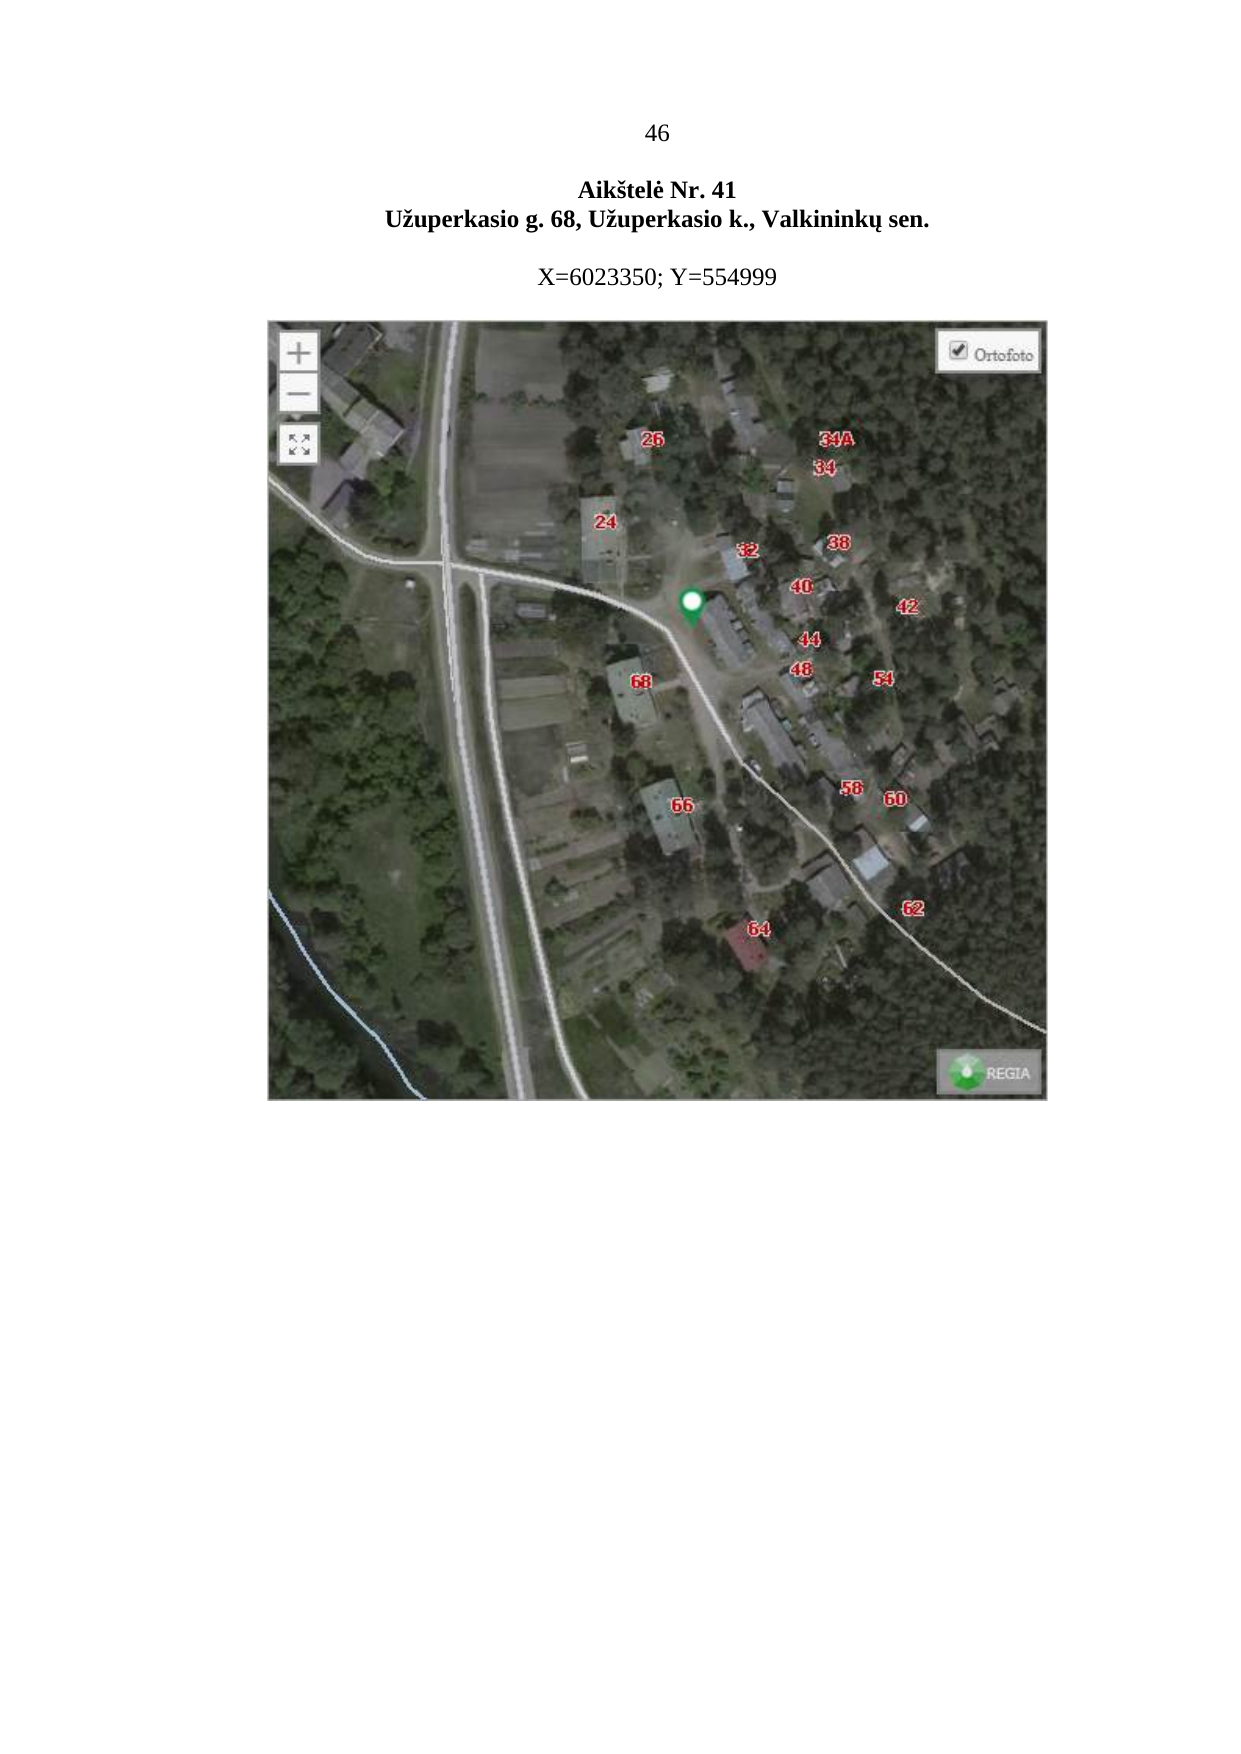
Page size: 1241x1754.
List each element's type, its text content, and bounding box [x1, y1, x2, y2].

text X=6023350; Y=554999 [133, 262, 1181, 291]
text Užuperkasio g. 68, Užuperkasio k., Valkininkų sen. [133, 204, 1181, 233]
text Aikštelė Nr. 41 [133, 176, 1181, 204]
